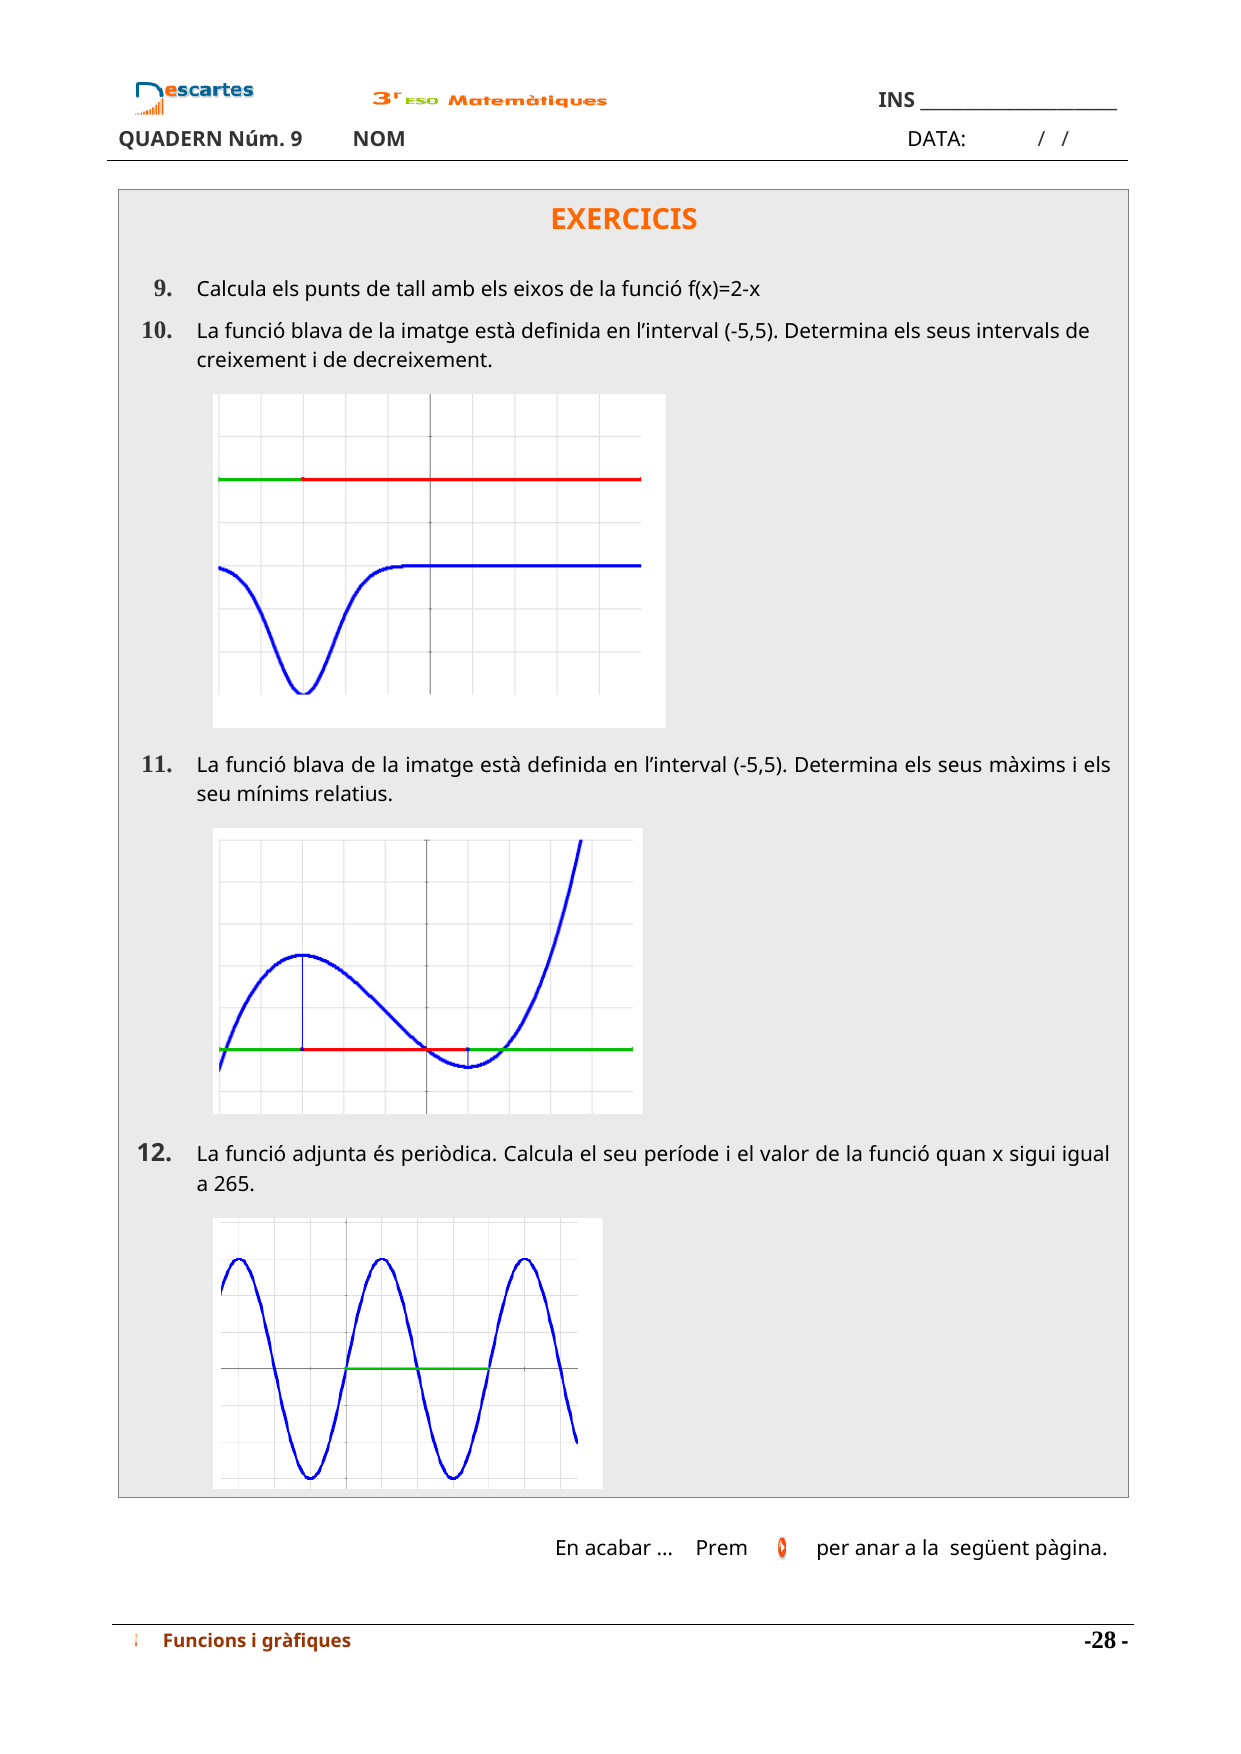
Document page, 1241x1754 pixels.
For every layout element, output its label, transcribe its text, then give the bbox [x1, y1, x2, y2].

table_header En acabar … [112, 1527, 679, 1568]
picture [213, 828, 643, 1114]
table_header Prem [679, 1527, 754, 1568]
picture [134, 1634, 138, 1646]
picture [134, 82, 257, 115]
list La funció blava de la imatge està definida en l’interval (-5,5). Determina els seus màxims i els seu mínims relatius. [172, 749, 1113, 807]
table_header [803, 1527, 810, 1568]
subtitle EXERCICIS [135, 198, 1113, 238]
list La funció blava de la imatge està definida en l’interval (-5,5). Determina els seus intervals de creixement i de decreixement. [172, 315, 1113, 373]
table_header per anar a la següent pàgina. [810, 1527, 1181, 1568]
picture [213, 1218, 603, 1489]
list Calcula els punts de tall amb els eixos de la funció f(x)=2-x [172, 273, 1113, 303]
table_header [754, 1527, 761, 1568]
picture [777, 1536, 787, 1560]
picture [213, 394, 666, 728]
list La funció adjunta és periòdica. Calcula el seu període i el valor de la funció quan x sigui igual a 265. [172, 1135, 1113, 1197]
